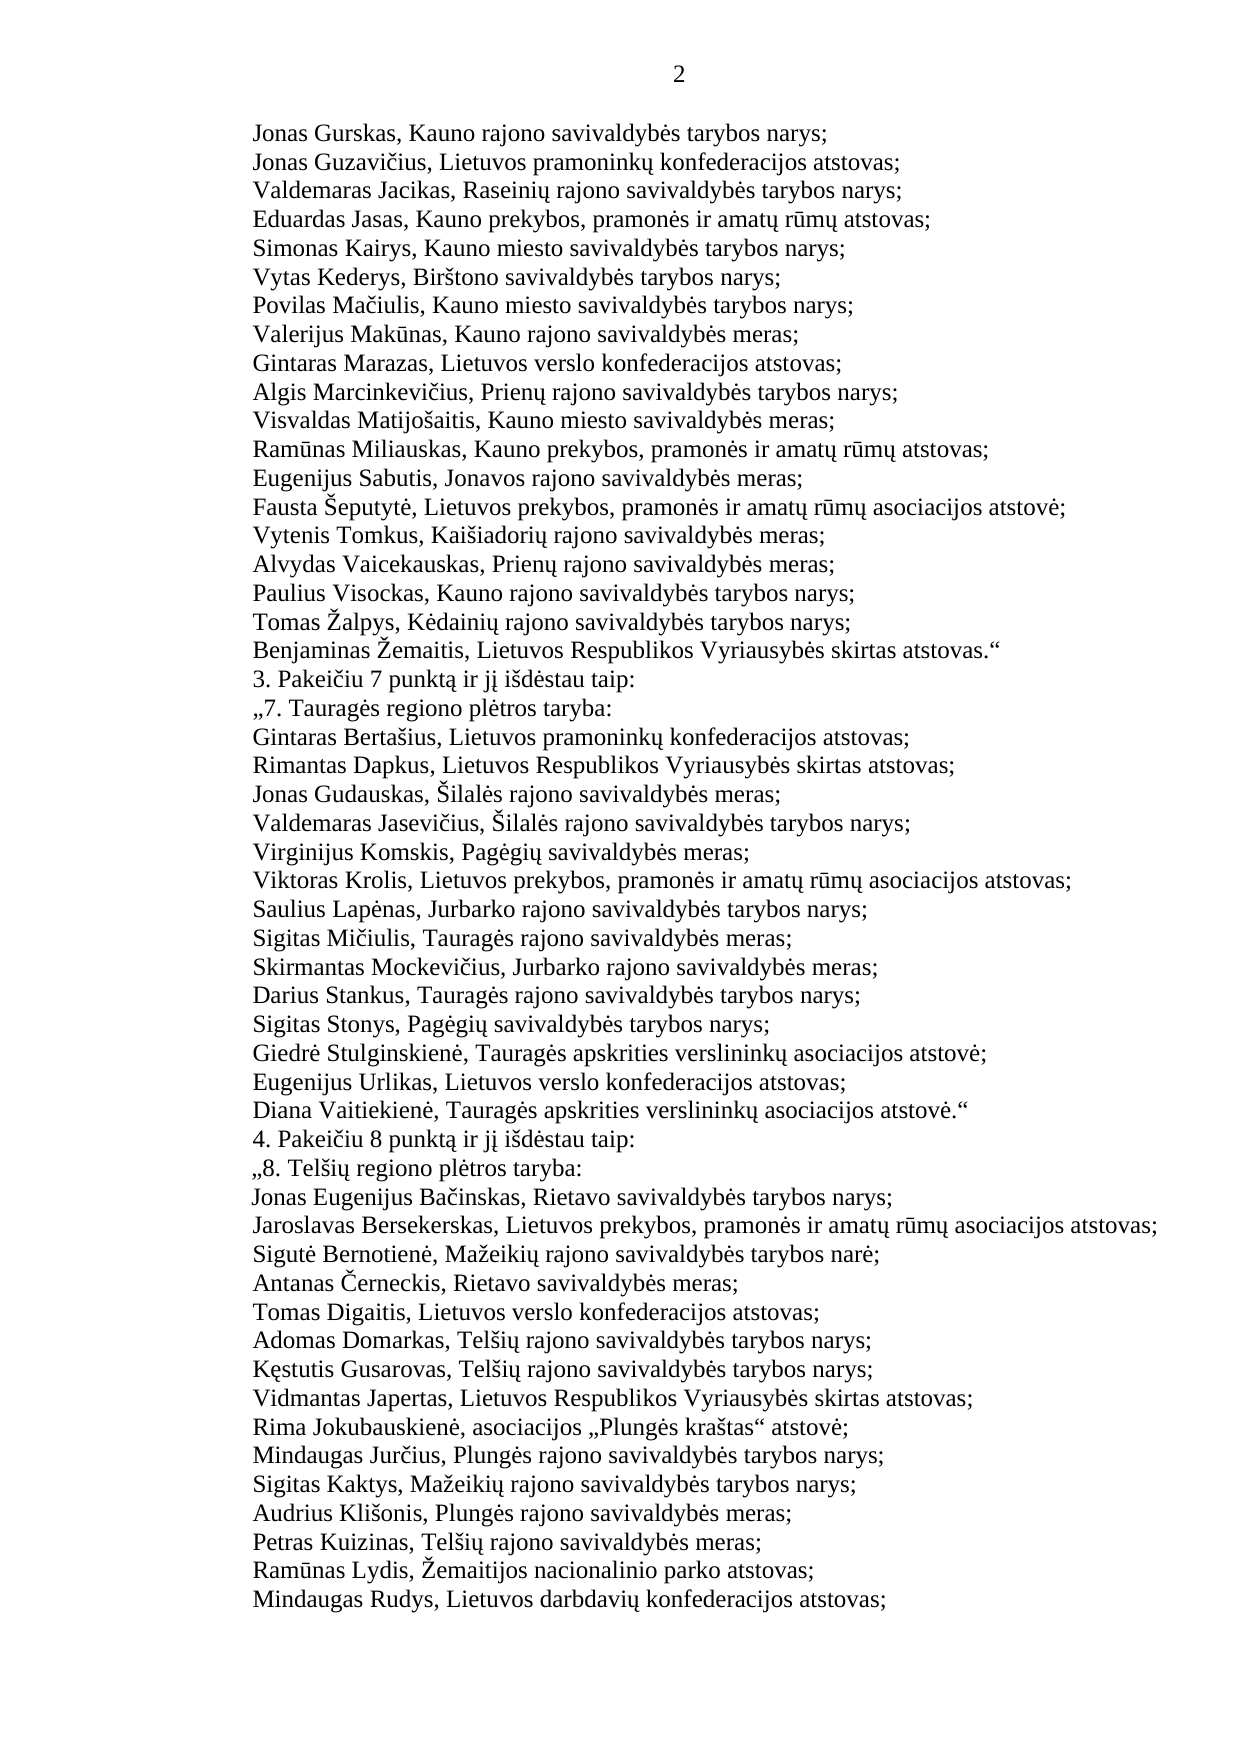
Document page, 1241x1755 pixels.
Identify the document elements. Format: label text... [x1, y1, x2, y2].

text Jonas Gudauskas, Šilalės rajono savivaldybės meras; [177, 779, 1181, 808]
text Vytenis Tomkus, Kaišiadorių rajono savivaldybės meras; [177, 521, 1181, 549]
text Paulius Visockas, Kauno rajono savivaldybės tarybos narys; [177, 578, 1181, 607]
text Rima Jokubauskienė, asociacijos „Plungės kraštas“ atstovė; [177, 1412, 1181, 1441]
text Jonas Eugenijus Bačinskas, Rietavo savivaldybės tarybos narys; [177, 1182, 1181, 1211]
text 4. Pakeičiu 8 punktą ir jį išdėstau taip: [177, 1124, 1181, 1153]
text Sigitas Stonys, Pagėgių savivaldybės tarybos narys; [177, 1009, 1181, 1038]
text Tomas Žalpys, Kėdainių rajono savivaldybės tarybos narys; [177, 607, 1181, 636]
text 3. Pakeičiu 7 punktą ir jį išdėstau taip: [177, 664, 1181, 693]
text Kęstutis Gusarovas, Telšių rajono savivaldybės tarybos narys; [177, 1354, 1181, 1383]
text Diana Vaitiekienė, Tauragės apskrities verslininkų asociacijos atstovė.“ [177, 1096, 1181, 1124]
text Vidmantas Japertas, Lietuvos Respublikos Vyriausybės skirtas atstovas; [177, 1383, 1181, 1412]
text Skirmantas Mockevičius, Jurbarko rajono savivaldybės meras; [177, 952, 1181, 981]
text Virginijus Komskis, Pagėgių savivaldybės meras; [177, 837, 1181, 866]
text Ramūnas Miliauskas, Kauno prekybos, pramonės ir amatų rūmų atstovas; [177, 434, 1181, 463]
text Eduardas Jasas, Kauno prekybos, pramonės ir amatų rūmų atstovas; [177, 204, 1181, 233]
text Eugenijus Sabutis, Jonavos rajono savivaldybės meras; [177, 463, 1181, 492]
text Mindaugas Rudys, Lietuvos darbdavių konfederacijos atstovas; [177, 1584, 1181, 1613]
text Rimantas Dapkus, Lietuvos Respublikos Vyriausybės skirtas atstovas; [177, 751, 1181, 779]
text Fausta Šeputytė, Lietuvos prekybos, pramonės ir amatų rūmų asociacijos atstovė; [177, 492, 1181, 521]
text Ramūnas Lydis, Žemaitijos nacionalinio parko atstovas; [177, 1556, 1181, 1584]
text Benjaminas Žemaitis, Lietuvos Respublikos Vyriausybės skirtas atstovas.“ [177, 636, 1181, 664]
text Adomas Domarkas, Telšių rajono savivaldybės tarybos narys; [177, 1326, 1181, 1354]
text Valdemaras Jasevičius, Šilalės rajono savivaldybės tarybos narys; [177, 808, 1181, 837]
text Petras Kuizinas, Telšių rajono savivaldybės meras; [177, 1527, 1181, 1556]
text Algis Marcinkevičius, Prienų rajono savivaldybės tarybos narys; [177, 377, 1181, 406]
text Audrius Klišonis, Plungės rajono savivaldybės meras; [177, 1498, 1181, 1527]
text Jaroslavas Bersekerskas, Lietuvos prekybos, pramonės ir amatų rūmų asociacijos atstovas; [177, 1211, 1181, 1239]
text Gintaras Bertašius, Lietuvos pramoninkų konfederacijos atstovas; [177, 722, 1181, 751]
text Viktoras Krolis, Lietuvos prekybos, pramonės ir amatų rūmų asociacijos atstovas; [177, 866, 1181, 894]
text Sigitas Mičiulis, Tauragės rajono savivaldybės meras; [177, 923, 1181, 952]
text Jonas Gurskas, Kauno rajono savivaldybės tarybos narys; [177, 118, 1181, 147]
text Alvydas Vaicekauskas, Prienų rajono savivaldybės meras; [177, 549, 1181, 578]
text Mindaugas Jurčius, Plungės rajono savivaldybės tarybos narys; [177, 1441, 1181, 1469]
text Povilas Mačiulis, Kauno miesto savivaldybės tarybos narys; [177, 291, 1181, 319]
text Tomas Digaitis, Lietuvos verslo konfederacijos atstovas; [177, 1297, 1181, 1326]
text Visvaldas Matijošaitis, Kauno miesto savivaldybės meras; [177, 406, 1181, 434]
text Simonas Kairys, Kauno miesto savivaldybės tarybos narys; [177, 233, 1181, 262]
text Sigutė Bernotienė, Mažeikių rajono savivaldybės tarybos narė; [177, 1239, 1181, 1268]
text Darius Stankus, Tauragės rajono savivaldybės tarybos narys; [177, 981, 1181, 1009]
text Antanas Černeckis, Rietavo savivaldybės meras; [177, 1268, 1181, 1297]
text Vytas Kederys, Birštono savivaldybės tarybos narys; [177, 262, 1181, 291]
text Giedrė Stulginskienė, Tauragės apskrities verslininkų asociacijos atstovė; [177, 1038, 1181, 1067]
text „8. Telšių regiono plėtros taryba: [177, 1153, 1181, 1182]
text Gintaras Marazas, Lietuvos verslo konfederacijos atstovas; [177, 348, 1181, 377]
text Saulius Lapėnas, Jurbarko rajono savivaldybės tarybos narys; [177, 894, 1181, 923]
text Jonas Guzavičius, Lietuvos pramoninkų konfederacijos atstovas; [177, 147, 1181, 176]
text Eugenijus Urlikas, Lietuvos verslo konfederacijos atstovas; [177, 1067, 1181, 1096]
text Valdemaras Jacikas, Raseinių rajono savivaldybės tarybos narys; [177, 176, 1181, 204]
text „7. Tauragės regiono plėtros taryba: [177, 693, 1181, 722]
text Valerijus Makūnas, Kauno rajono savivaldybės meras; [177, 319, 1181, 348]
text Sigitas Kaktys, Mažeikių rajono savivaldybės tarybos narys; [177, 1469, 1181, 1498]
